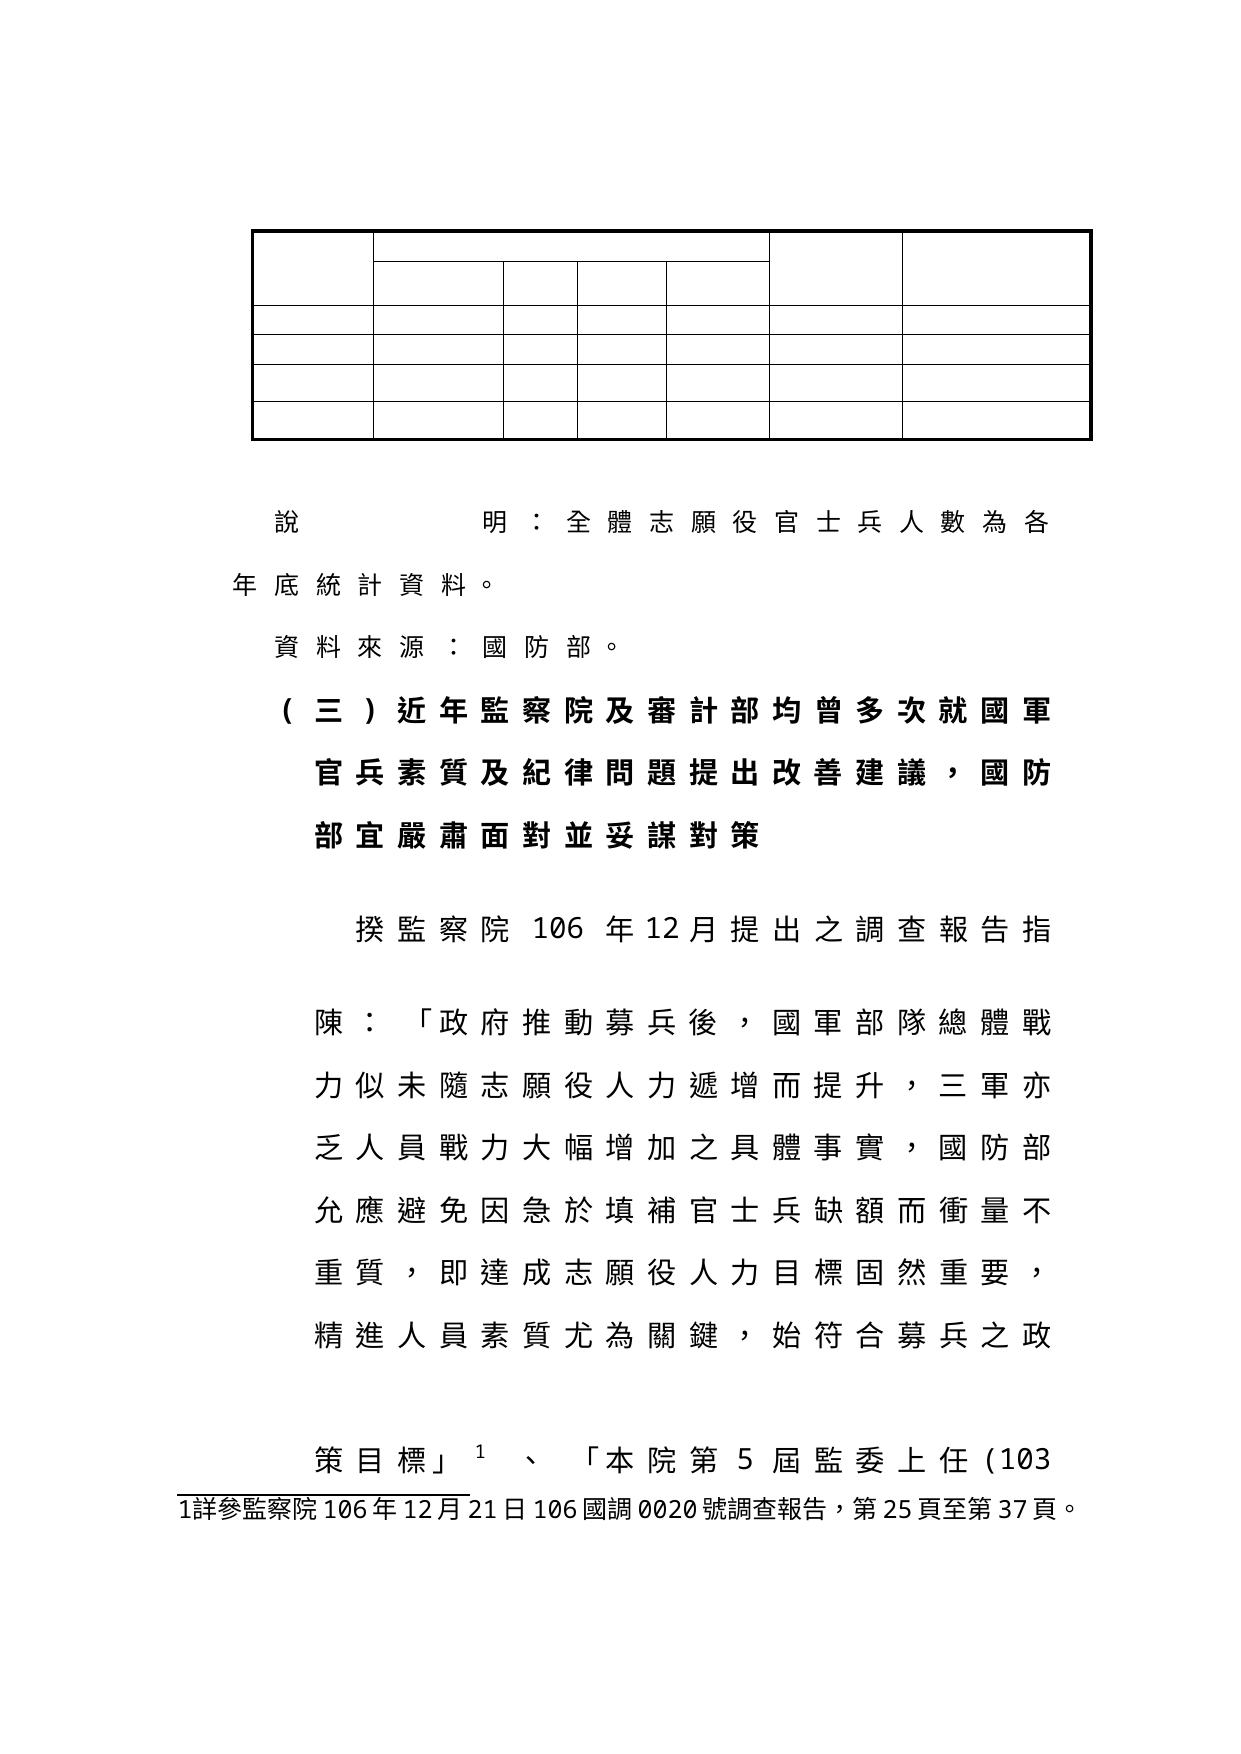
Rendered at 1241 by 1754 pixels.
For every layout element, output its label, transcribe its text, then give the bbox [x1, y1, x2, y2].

text 詳參監察院106年12月21日106國調0020號調查報告，第25頁至第37頁。 [177, 1496, 1063, 1525]
table_header 類別 年度 [254, 233, 373, 305]
table_cell 109 [254, 402, 373, 437]
table_cell 224 [504, 402, 577, 437]
text 資料來源：國防部。 [208, 604, 1058, 667]
table_cell 0.3560 [903, 402, 1089, 437]
table_cell 0.2962 [903, 365, 1089, 401]
table_cell 106 [254, 306, 373, 334]
table_cell 108 [254, 365, 373, 401]
table_cell 107 [254, 335, 373, 364]
table_cell 258 [578, 365, 666, 401]
text 揆監察院106年12月提出之調查報告指陳：「政府推動募兵後，國軍部隊總體戰力似未隨志願役人力遞增而提升，三軍亦乏人員戰力大幅增加之具體事實，國防部允應避免因急於填補官士兵缺額而衝量不重質，即達成志願役人力目標固然重要，精進人員素質尤為關鍵，始符合募兵之政策目標」、「本院第5屆監委上任(103 [271, 854, 1058, 1479]
table_cell 0.2364 [903, 306, 1089, 334]
table_cell 303 [578, 402, 666, 437]
table_cell 合計 [667, 262, 769, 305]
table_cell 584 [667, 402, 769, 437]
table_cell 士兵 [578, 262, 666, 305]
table_cell 19 [374, 306, 503, 334]
table_cell 347 [667, 306, 769, 334]
table_cell 263 [578, 306, 666, 334]
table_cell 0.2059 [903, 335, 1089, 364]
table_cell 164,063 [770, 402, 902, 437]
table_cell 65 [504, 306, 577, 334]
table_cell 480 [667, 365, 769, 401]
table_cell 155,412 [770, 335, 902, 364]
table_cell 57 [374, 402, 503, 437]
table_cell 39 [374, 365, 503, 401]
table_cell 205 [578, 335, 666, 364]
text (三)近年監察院及審計部均曾多次就國軍官兵素質及紀律問題提出改善建議，國防部宜嚴肅面對並妥謀對策 [242, 667, 1058, 854]
table_cell 校官、尉官 [374, 262, 503, 305]
table_cell 89 [504, 335, 577, 364]
table_cell 士官 [504, 262, 577, 305]
table_header 被勒令退伍之人數 [374, 233, 769, 261]
table_header 志願役官士兵遭勒令退伍比率 [903, 233, 1089, 305]
table_header 全體志願役官士兵人數 [770, 233, 902, 305]
table_cell 146,785 [770, 306, 902, 334]
table_cell 26 [374, 335, 503, 364]
table_cell 183 [504, 365, 577, 401]
text 說 明：全體志願役官士兵人數為各年底統計資料。 [208, 479, 1058, 604]
table_cell 320 [667, 335, 769, 364]
table_cell 162,039 [770, 365, 902, 401]
